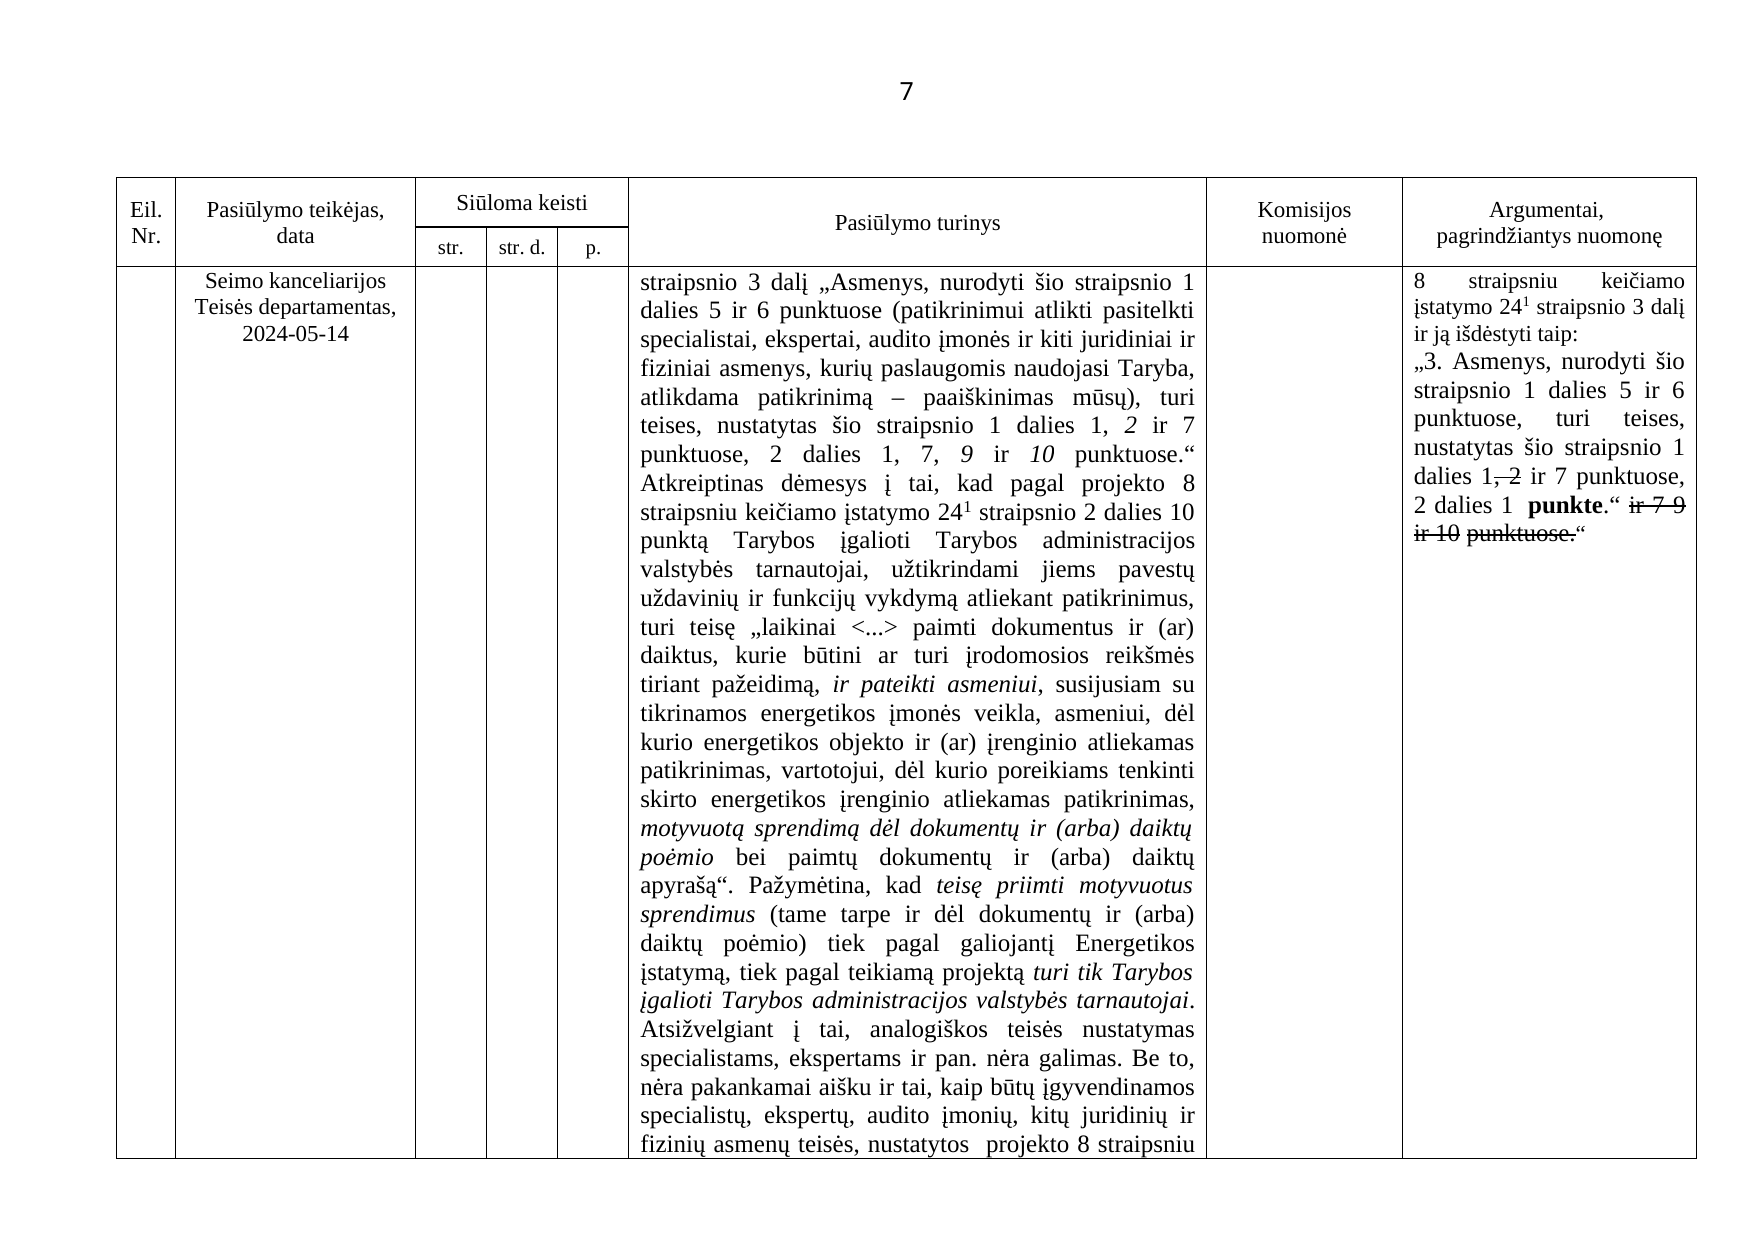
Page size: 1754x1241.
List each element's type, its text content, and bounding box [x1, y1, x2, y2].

table_cell 8 straipsniu keičiamo įstatymo 241 straipsnio 3 dalį ir ją išdėstyti taip: „3. Asmenys, nurodyti šio straipsnio 1 dalies 5 ir 6 punktuose, turi teises, nustatytas šio straipsnio 1 dalies 1, 2 ir 7 punktuose, 2 dalies 1 punkte.“ ir 7 9 ir 10 punktuose.“ [1403, 267, 1696, 1158]
table_header Siūloma keisti [416, 178, 628, 226]
table_cell [416, 267, 486, 1158]
table_cell straipsnio 3 dalį „Asmenys, nurodyti šio straipsnio 1 dalies 5 ir 6 punktuose (patikrinimui atlikti pasitelkti specialistai, ekspertai, audito įmonės ir kiti juridiniai ir fiziniai asmenys, kurių paslaugomis naudojasi Taryba, atlikdama patikrinimą – paaiškinimas mūsų), turi teises, nustatytas šio straipsnio 1 dalies 1, 2 ir 7 punktuose, 2 dalies 1, 7, 9 ir 10 punktuose.“ Atkreiptinas dėmesys į tai, kad pagal projekto 8 straipsniu keičiamo įstatymo 241 straipsnio 2 dalies 10 punktą Tarybos įgalioti Tarybos administracijos valstybės tarnautojai, užtikrindami jiems pavestų uždavinių ir funkcijų vykdymą atliekant patikrinimus, turi teisę „laikinai <...> paimti dokumentus ir (ar) daiktus, kurie būtini ar turi įrodomosios reikšmės tiriant pažeidimą, ir pateikti asmeniui, susijusiam su tikrinamos energetikos įmonės veikla, asmeniui, dėl kurio energetikos objekto ir (ar) įrenginio atliekamas patikrinimas, vartotojui, dėl kurio poreikiams tenkinti skirto energetikos įrenginio atliekamas patikrinimas, motyvuotą sprendimą dėl dokumentų ir (arba) daiktų poėmio bei paimtų dokumentų ir (arba) daiktų apyrašą“. Pažymėtina, kad teisę priimti motyvuotus sprendimus (tame tarpe ir dėl dokumentų ir (arba) daiktų poėmio) tiek pagal galiojantį Energetikos įstatymą, tiek pagal teikiamą projektą turi tik Tarybos įgalioti Tarybos administracijos valstybės tarnautojai. Atsižvelgiant į tai, analogiškos teisės nustatymas specialistams, ekspertams ir pan. nėra galimas. Be to, nėra pakankamai aišku ir tai, kaip būtų įgyvendinamos specialistų, ekspertų, audito įmonių, kitų juridinių ir fizinių asmenų teisės, nustatytos projekto 8 straipsniu [629, 267, 1206, 1158]
table_header Komisijos nuomonė [1207, 178, 1402, 266]
table_header Pasiūlymo teikėjas, data [176, 178, 415, 266]
table_cell Seimo kanceliarijos Teisės departamentas, 2024-05-14 [176, 267, 415, 1158]
table_cell p. [558, 228, 628, 266]
table_cell [1207, 267, 1402, 1158]
table_header Eil. Nr. [117, 178, 175, 266]
table_cell [487, 267, 557, 1158]
table_cell str. d. [487, 228, 557, 266]
table_header Argumentai, pagrindžiantys nuomonę [1403, 178, 1696, 266]
table_cell str. [416, 228, 486, 266]
table_cell [558, 267, 628, 1158]
table_header Pasiūlymo turinys [629, 178, 1206, 266]
table_cell [117, 267, 175, 1158]
